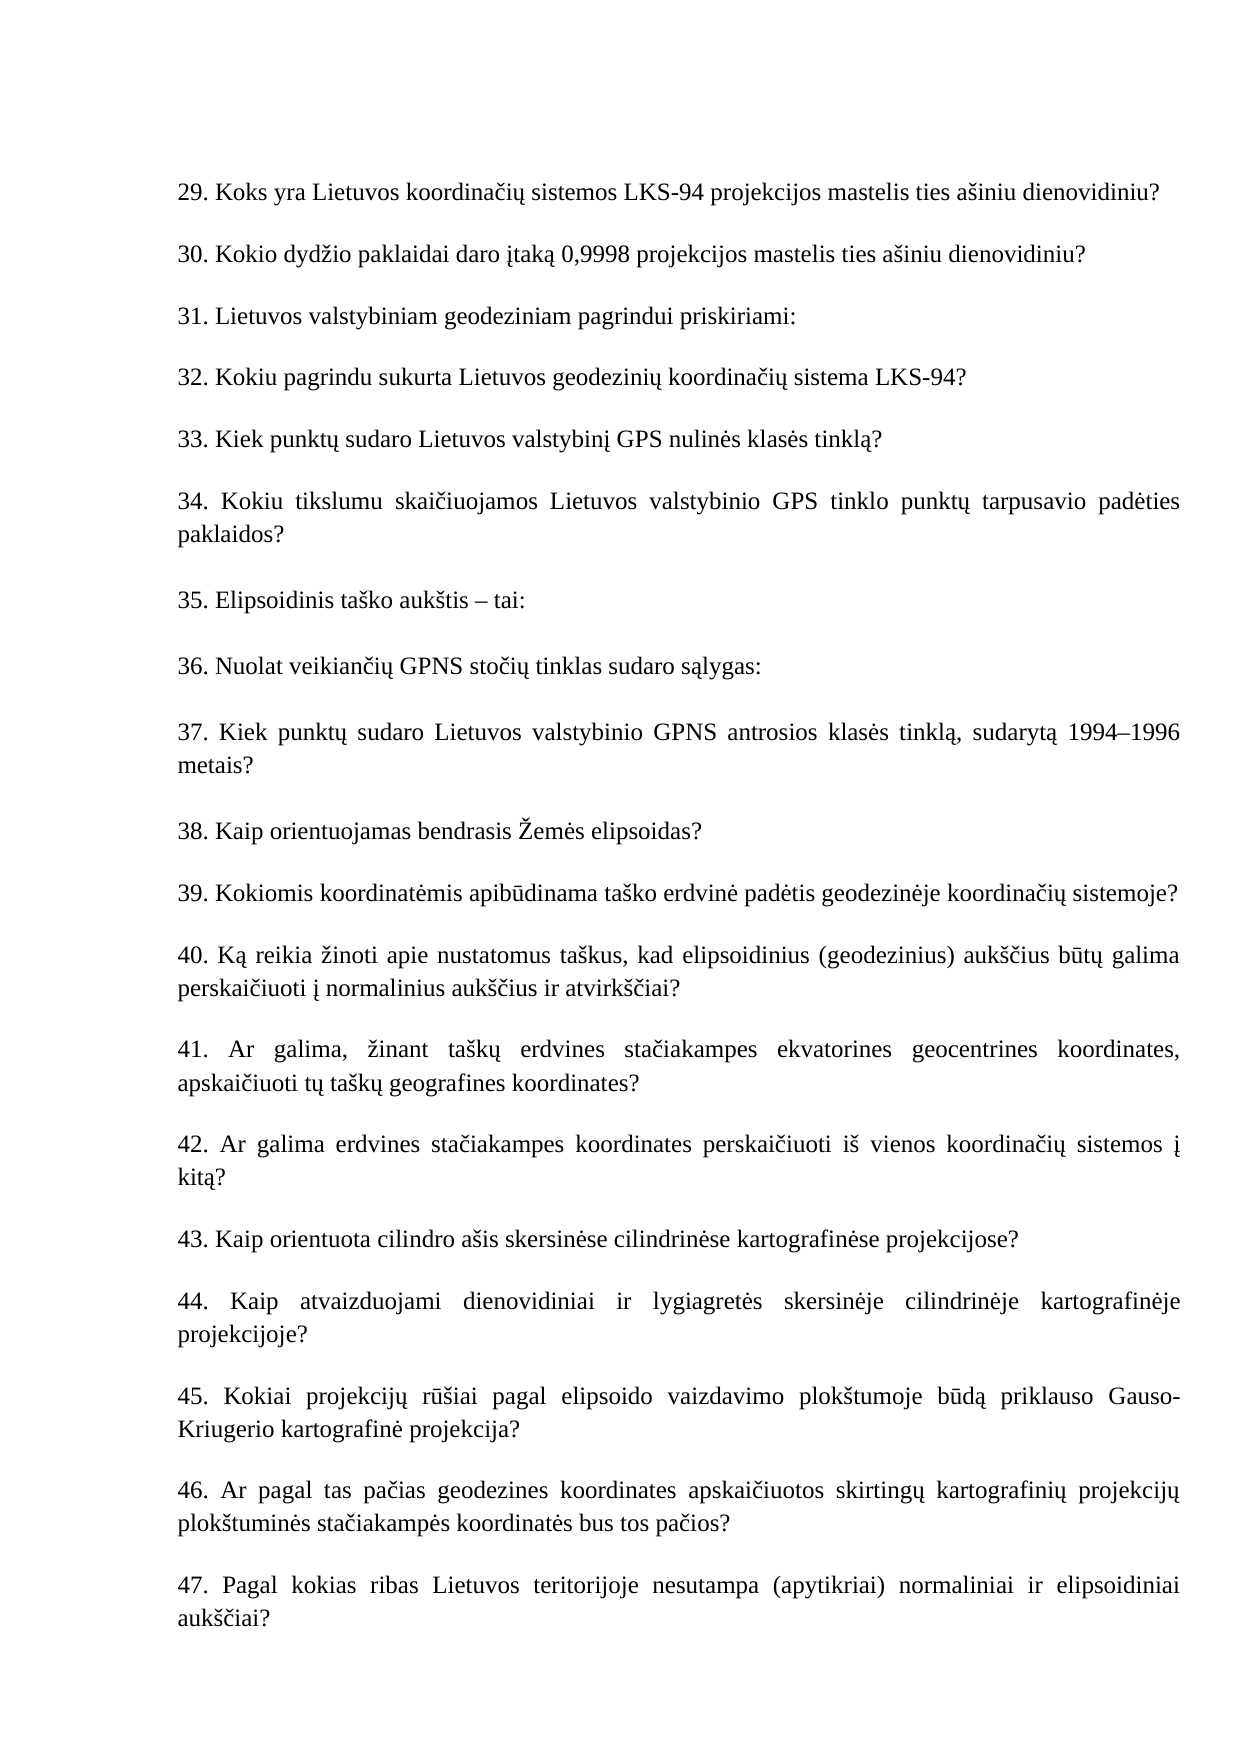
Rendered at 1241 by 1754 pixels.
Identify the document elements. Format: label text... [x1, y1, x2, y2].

text 29. Koks yra Lietuvos koordinačių sistemos LKS-94 projekcijos mastelis ties ašiniu dienovidiniu? [177, 177, 1181, 206]
text 39. Kokiomis koordinatėmis apibūdinama taško erdvinė padėtis geodezinėje koordinačių sistemoje? [177, 878, 1181, 907]
text 41. Ar galima, žinant taškų erdvines stačiakampes ekvatorines geocentrines koordinates, apskaičiuoti tų taškų geografines koordinates? [177, 1034, 1181, 1096]
text 31. Lietuvos valstybiniam geodeziniam pagrindui priskiriami: [177, 301, 1181, 329]
text 44. Kaip atvaizduojami dienovidiniai ir lygiagretės skersinėje cilindrinėje kartografinėje projekcijoje? [177, 1286, 1181, 1348]
text 34. Kokiu tikslumu skaičiuojamos Lietuvos valstybinio GPS tinklo punktų tarpusavio padėties paklaidos? [177, 486, 1181, 548]
text 42. Ar galima erdvines stačiakampes koordinates perskaičiuoti iš vienos koordinačių sistemos į kitą? [177, 1129, 1181, 1191]
text 40. Ką reikia žinoti apie nustatomus taškus, kad elipsoidinius (geodezinius) aukščius būtų galima perskaičiuoti į normalinius aukščius ir atvirkščiai? [177, 940, 1181, 1002]
text 43. Kaip orientuota cilindro ašis skersinėse cilindrinėse kartografinėse projekcijose? [177, 1224, 1181, 1253]
text 37. Kiek punktų sudaro Lietuvos valstybinio GPNS antrosios klasės tinklą, sudarytą 1994–1996 metais? [177, 717, 1181, 779]
text 45. Kokiai projekcijų rūšiai pagal elipsoido vaizdavimo plokštumoje būdą priklauso Gauso-Kriugerio kartografinė projekcija? [177, 1381, 1181, 1442]
text 38. Kaip orientuojamas bendrasis Žemės elipsoidas? [177, 816, 1181, 845]
text 47. Pagal kokias ribas Lietuvos teritorijoje nesutampa (apytikriai) normaliniai ir elipsoidiniai aukščiai? [177, 1570, 1181, 1632]
text 32. Kokiu pagrindu sukurta Lietuvos geodezinių koordinačių sistema LKS-94? [177, 362, 1181, 391]
text 36. Nuolat veikiančių GPNS stočių tinklas sudaro sąlygas: [177, 651, 1181, 680]
text 30. Kokio dydžio paklaidai daro įtaką 0,9998 projekcijos mastelis ties ašiniu dienovidiniu? [177, 239, 1181, 268]
text 35. Elipsoidinis taško aukštis – tai: [177, 585, 1181, 614]
text 33. Kiek punktų sudaro Lietuvos valstybinį GPS nulinės klasės tinklą? [177, 424, 1181, 453]
text 46. Ar pagal tas pačias geodezines koordinates apskaičiuotos skirtingų kartografinių projekcijų plokštuminės stačiakampės koordinatės bus tos pačios? [177, 1476, 1181, 1537]
